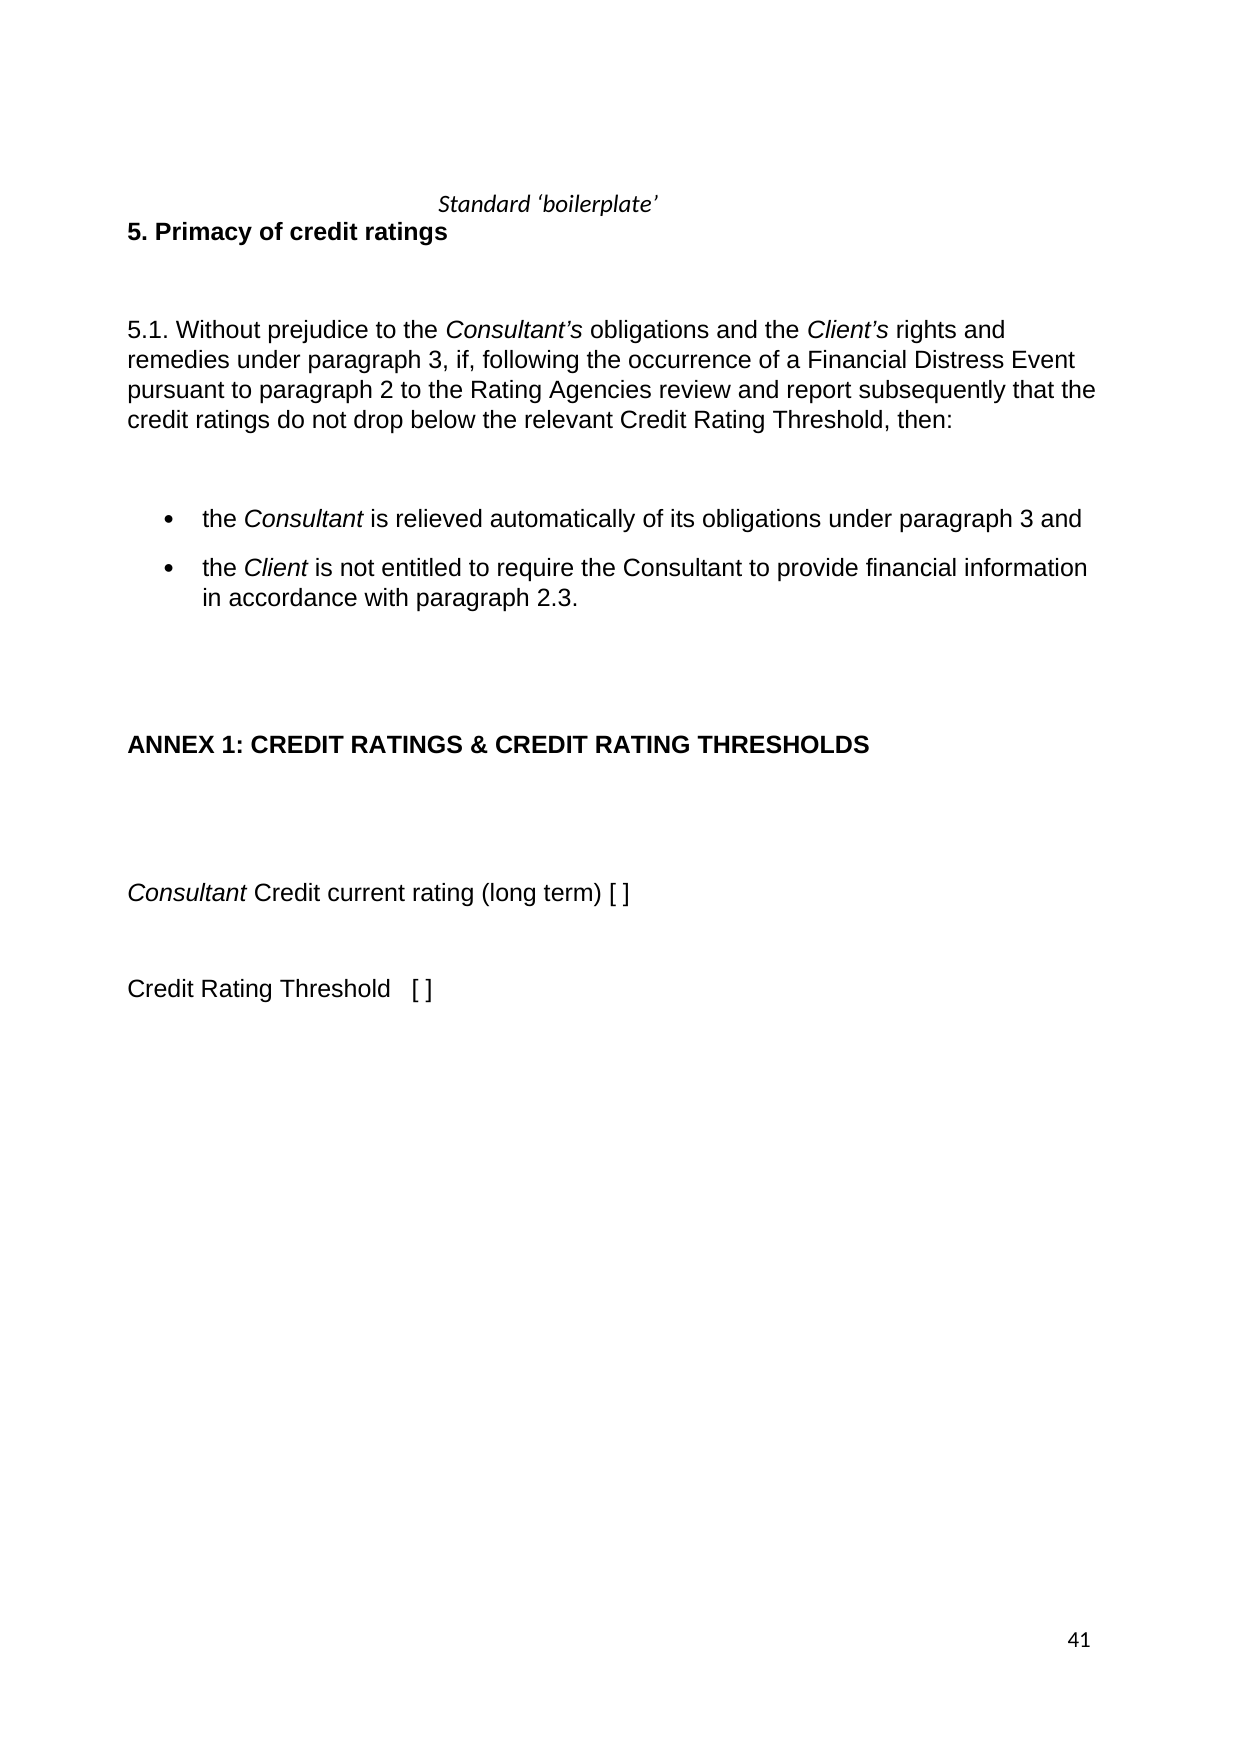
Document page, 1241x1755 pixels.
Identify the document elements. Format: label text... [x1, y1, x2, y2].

text 5. Primacy of credit ratings [127, 217, 1113, 245]
text Consultant Credit current rating (long term) [ ] [127, 878, 1113, 907]
text 5.1. Without prejudice to the Consultant’s obligations and the Client’s rights and remedies under paragraph 3, if, following the occurrence of a Financial Distress Event pursuant to paragraph 2 to the Rating Agencies review and report subsequently that the credit ratings do not drop below the relevant Credit Rating Threshold, then: [127, 315, 1113, 434]
text Credit Rating Threshold [ ] [127, 974, 1113, 1003]
list the Client is not entitled to require the Consultant to provide financial information in accordance with paragraph 2.3. [164, 553, 1113, 612]
text ANNEX 1: CREDIT RATINGS & CREDIT RATING THRESHOLDS [127, 730, 1113, 759]
list the Consultant is relieved automatically of its obligations under paragraph 3 and [164, 504, 1113, 532]
